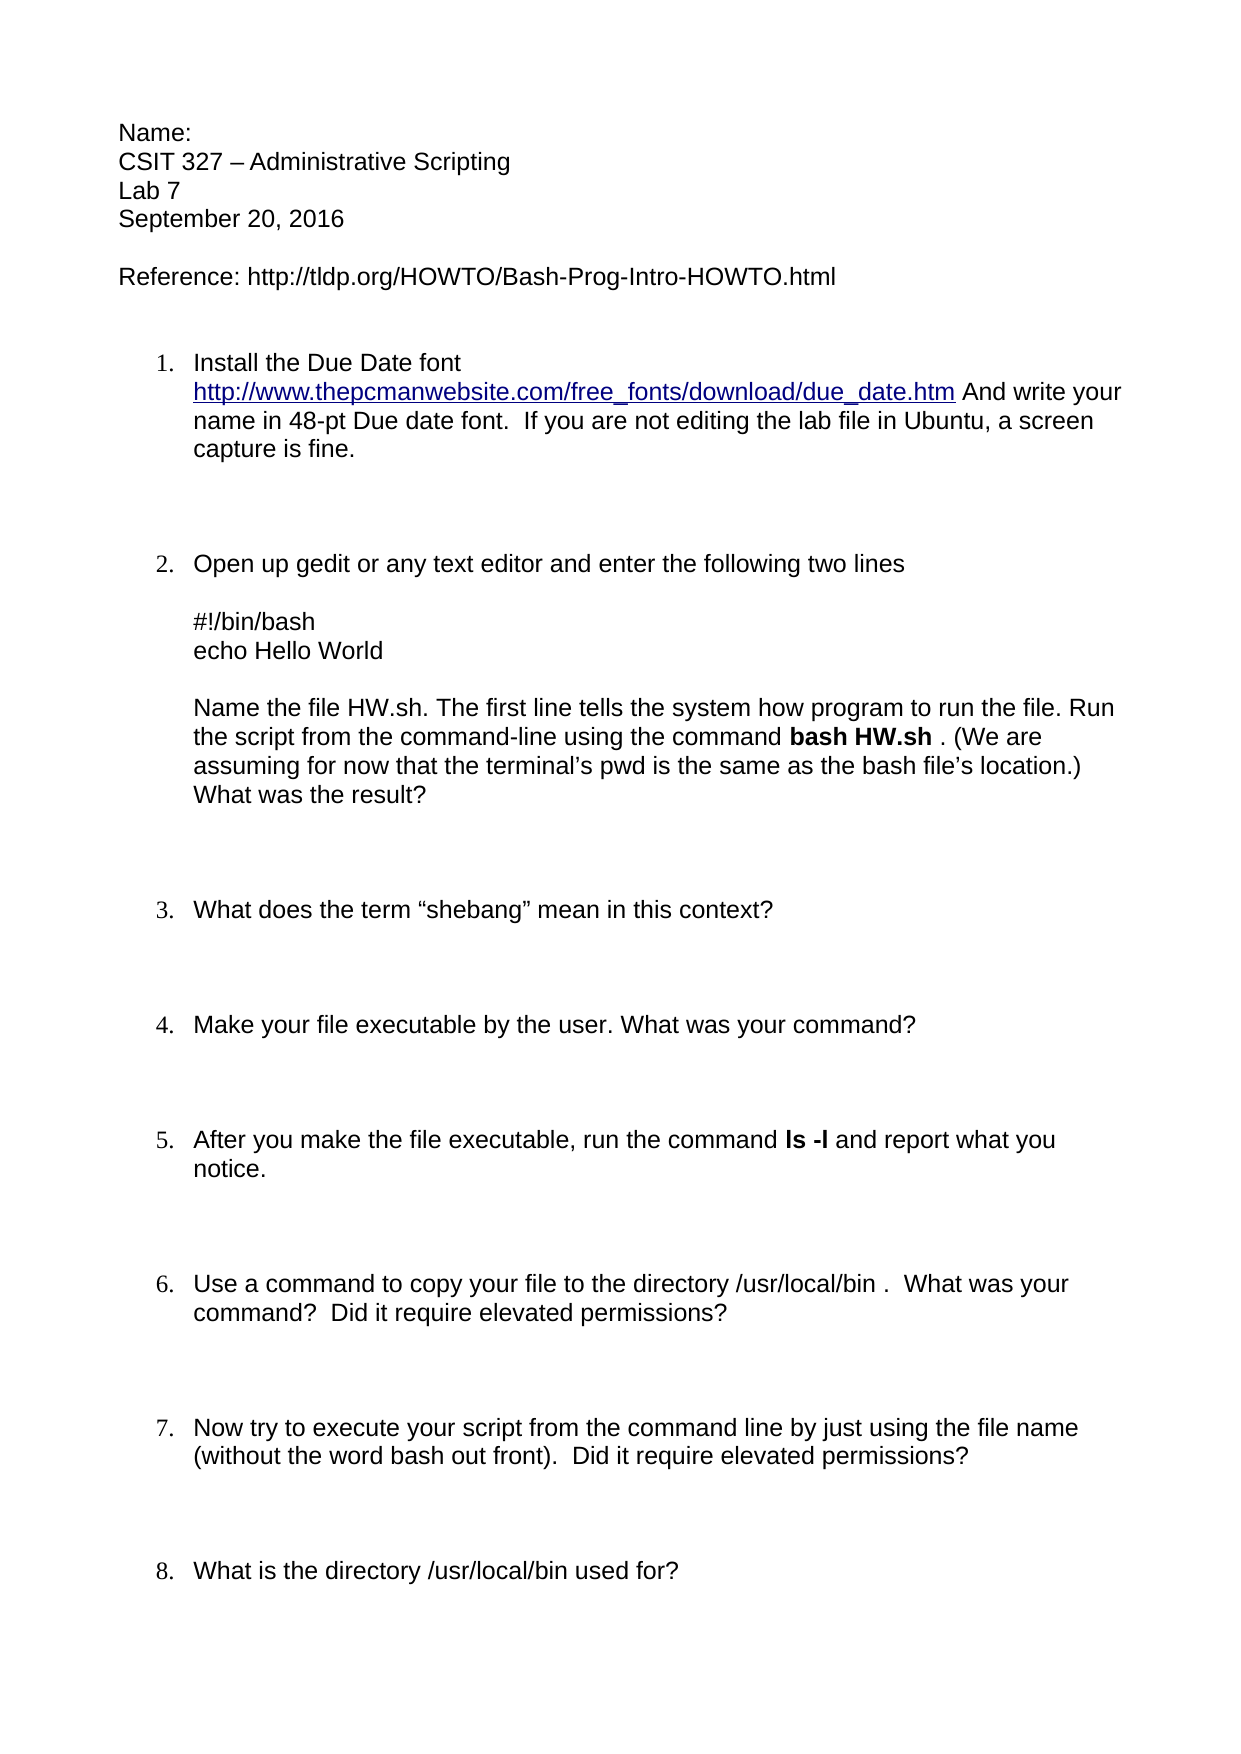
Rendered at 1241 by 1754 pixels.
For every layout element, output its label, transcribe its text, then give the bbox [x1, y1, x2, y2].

list What does the term “shebang” mean in this context? [156, 894, 1122, 923]
text Lab 7 [118, 176, 1122, 204]
list Install the Due Date font http://www.thepcmanwebsite.com/free_fonts/download/due_date.htm And write your name in 48-pt Due date font. If you are not editing the lab file in Ubuntu, a screen capture is fine. [156, 348, 1122, 463]
list Now try to execute your script from the command line by just using the file name (without the word bash out front). Did it require elevated permissions? [156, 1412, 1122, 1470]
text Name: [118, 118, 1122, 147]
text CSIT 327 – Administrative Scripting [118, 147, 1122, 176]
text #!/bin/bash [193, 607, 1122, 636]
list What is the directory /usr/local/bin used for? [156, 1556, 1122, 1585]
text echo Hello World [193, 636, 1122, 664]
list After you make the file executable, run the command ls -l and report what you notice. [156, 1125, 1122, 1182]
text Name the file HW.sh. The first line tells the system how program to run the file. Run the script from the command-line using the command bash HW.sh . (We are assuming for now that the terminal’s pwd is the same as the bash file’s location.) What was the result? [193, 693, 1122, 808]
list Use a command to copy your file to the directory /usr/local/bin . What was your command? Did it require elevated permissions? [156, 1269, 1122, 1326]
text Reference: http://tldp.org/HOWTO/Bash-Prog-Intro-HOWTO.html [118, 262, 1122, 291]
list Make your file executable by the user. What was your command? [156, 1010, 1122, 1038]
text September 20, 2016 [118, 204, 1122, 233]
list Open up gedit or any text editor and enter the following two lines [156, 549, 1122, 578]
